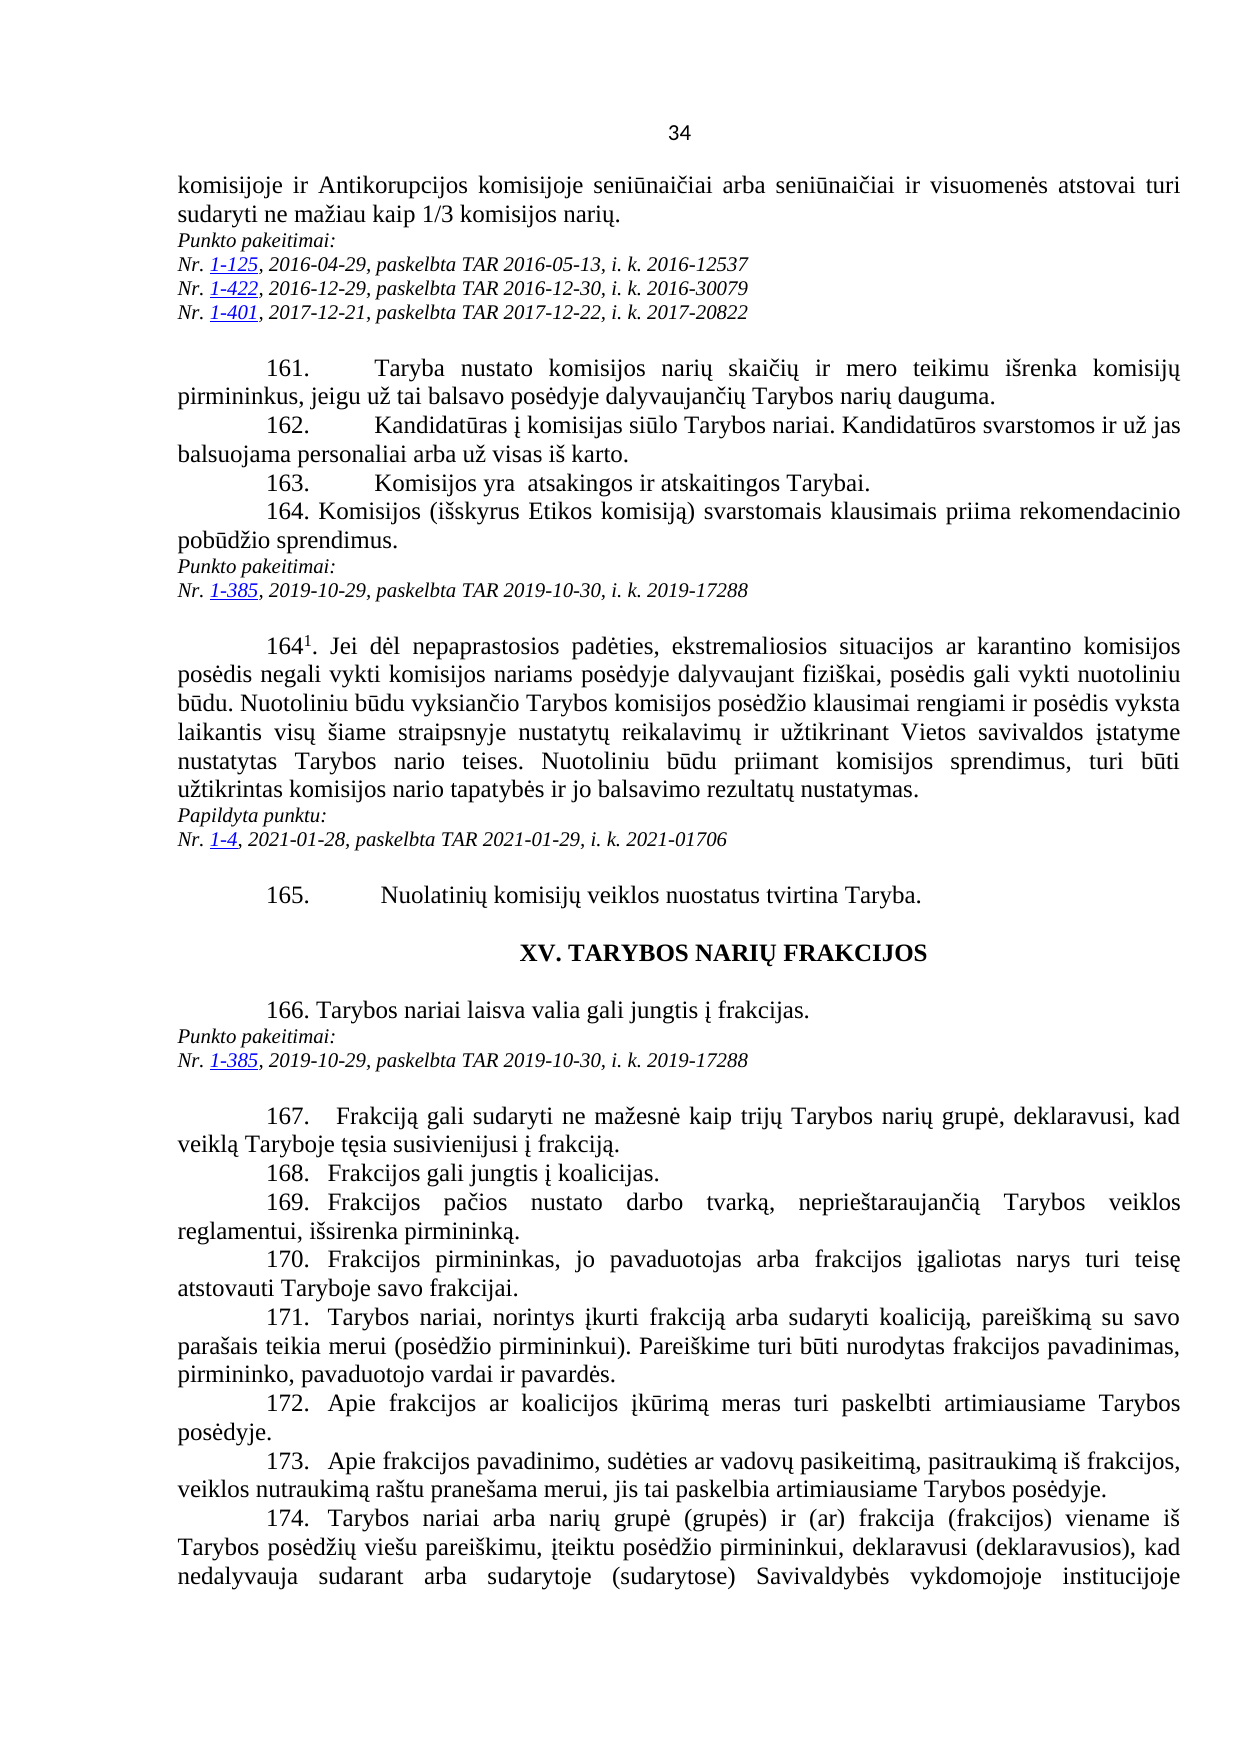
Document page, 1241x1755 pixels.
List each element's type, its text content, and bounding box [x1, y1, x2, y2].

text 164. Komisijos (išskyrus Etikos komisiją) svarstomais klausimais priima rekomendacinio pobūdžio sprendimus. [177, 496, 1181, 554]
text komisijoje ir Antikorupcijos komisijoje seniūnaičiai arba seniūnaičiai ir visuomenės atstovai turi sudaryti ne mažiau kaip 1/3 komisijos narių. [177, 170, 1181, 228]
text 171. Tarybos nariai, norintys įkurti frakciją arba sudaryti koaliciją, pareiškimą su savo parašais teikia merui (posėdžio pirmininkui). Pareiškime turi būti nurodytas frakcijos pavadinimas, pirmininko, pavaduotojo vardai ir pavardės. [177, 1302, 1181, 1388]
text 165. Nuolatinių komisijų veiklos nuostatus tvirtina Taryba. [177, 880, 1181, 909]
text 170. Frakcijos pirmininkas, jo pavaduotojas arba frakcijos įgaliotas narys turi teisę atstovauti Taryboje savo frakcijai. [177, 1244, 1181, 1302]
text Nr. 1-385, 2019-10-29, paskelbta TAR 2019-10-30, i. k. 2019-17288 [177, 578, 1181, 602]
text Nr. 1-401, 2017-12-21, paskelbta TAR 2017-12-22, i. k. 2017-20822 [177, 300, 1181, 324]
text 172. Apie frakcijos ar koalicijos įkūrimą meras turi paskelbti artimiausiame Tarybos posėdyje. [177, 1388, 1181, 1446]
text 174. Tarybos nariai arba narių grupė (grupės) ir (ar) frakcija (frakcijos) viename iš Tarybos posėdžių viešu pareiškimu, įteiktu posėdžio pirmininkui, deklaravusi (deklaravusios), kad nedalyvauja sudarant arba sudarytoje (sudarytose) Savivaldybės vykdomojoje institucijoje [177, 1503, 1181, 1589]
text 173. Apie frakcijos pavadinimo, sudėties ar vadovų pasikeitimą, pasitraukimą iš frakcijos, veiklos nutraukimą raštu pranešama merui, jis tai paskelbia artimiausiame Tarybos posėdyje. [177, 1446, 1181, 1503]
text 168. Frakcijos gali jungtis į koalicijas. [177, 1158, 1181, 1187]
text 163. Komisijos yra atsakingos ir atskaitingos Tarybai. [177, 468, 1181, 496]
text 169. Frakcijos pačios nustato darbo tvarką, neprieštaraujančią Tarybos veiklos reglamentui, išsirenka pirmininką. [177, 1187, 1181, 1244]
text Nr. 1-125, 2016-04-29, paskelbta TAR 2016-05-13, i. k. 2016-12537 [177, 252, 1181, 276]
text 167. Frakciją gali sudaryti ne mažesnė kaip trijų Tarybos narių grupė, deklaravusi, kad veiklą Taryboje tęsia susivienijusi į frakciją. [177, 1101, 1181, 1158]
text XV. TARYBOS NARIŲ FRAKCIJOS [177, 938, 1181, 966]
text Punkto pakeitimai: [177, 1024, 1181, 1048]
text Punkto pakeitimai: [177, 554, 1181, 578]
text Nr. 1-422, 2016-12-29, paskelbta TAR 2016-12-30, i. k. 2016-30079 [177, 276, 1181, 300]
text Punkto pakeitimai: [177, 228, 1181, 252]
text Nr. 1-4, 2021-01-28, paskelbta TAR 2021-01-29, i. k. 2021-01706 [177, 827, 1181, 851]
text 161. Taryba nustato komisijos narių skaičių ir mero teikimu išrenka komisijų pirmininkus, jeigu už tai balsavo posėdyje dalyvaujančių Tarybos narių dauguma. [177, 353, 1181, 410]
text 1641. Jei dėl nepaprastosios padėties, ekstremaliosios situacijos ar karantino komisijos posėdis negali vykti komisijos nariams posėdyje dalyvaujant fiziškai, posėdis gali vykti nuotoliniu būdu. Nuotoliniu būdu vyksiančio Tarybos komisijos posėdžio klausimai rengiami ir posėdis vyksta laikantis visų šiame straipsnyje nustatytų reikalavimų ir užtikrinant Vietos savivaldos įstatyme nustatytas Tarybos nario teises. Nuotoliniu būdu priimant komisijos sprendimus, turi būti užtikrintas komisijos nario tapatybės ir jo balsavimo rezultatų nustatymas. [177, 631, 1181, 803]
text 162. Kandidatūras į komisijas siūlo Tarybos nariai. Kandidatūros svarstomos ir už jas balsuojama personaliai arba už visas iš karto. [177, 410, 1181, 468]
text Nr. 1-385, 2019-10-29, paskelbta TAR 2019-10-30, i. k. 2019-17288 [177, 1048, 1181, 1072]
text 166. Tarybos nariai laisva valia gali jungtis į frakcijas. [177, 995, 1181, 1024]
text Papildyta punktu: [177, 803, 1181, 827]
